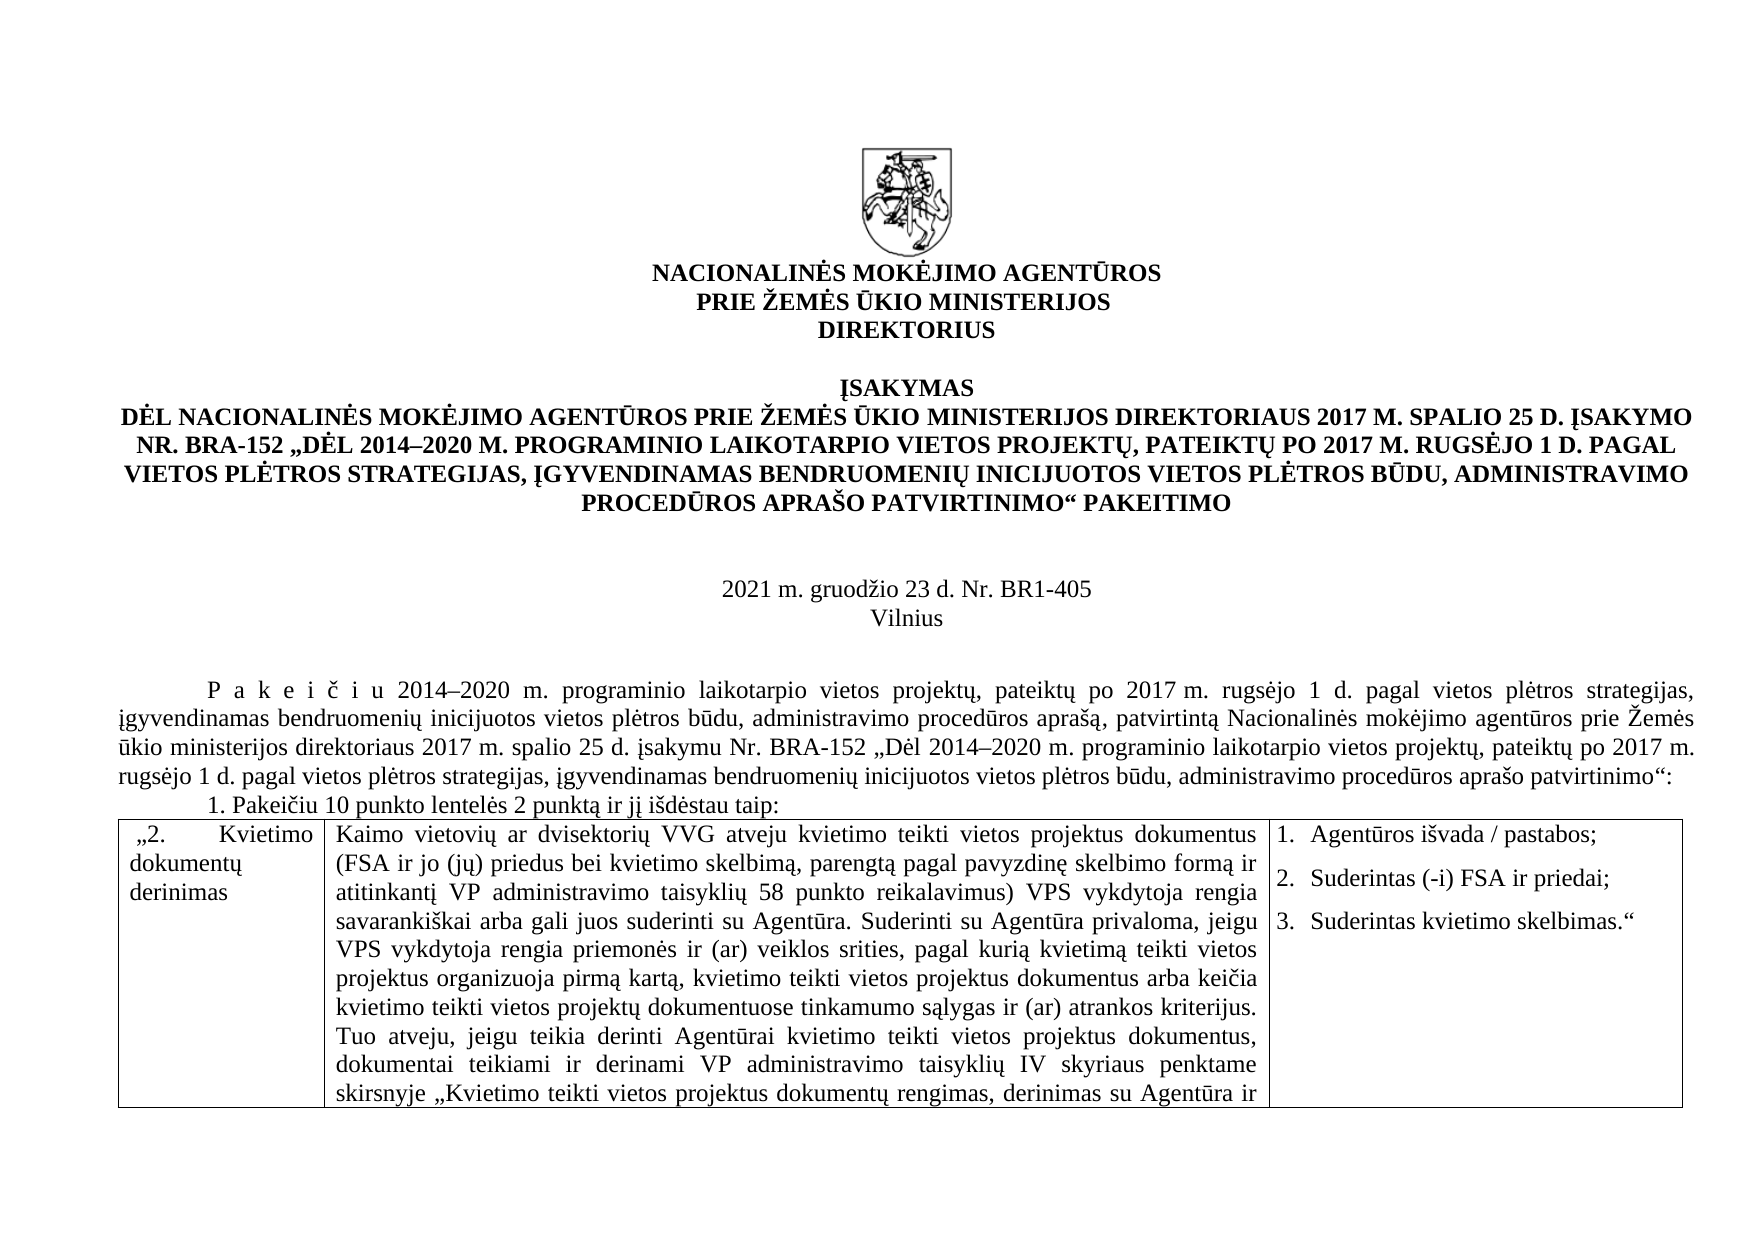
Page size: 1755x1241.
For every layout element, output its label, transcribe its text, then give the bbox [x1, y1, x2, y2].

text 1. Pakeičiu 10 punkto lentelės 2 punktą ir jį išdėstau taip: [118, 790, 1695, 818]
text P a k e i č i u 2014–2020 m. programinio laikotarpio vietos projektų, pateiktų po 2017 m. rugsėjo 1 d. pagal vietos plėtros strategijas, įgyvendinamas bendruomenių inicijuotos vietos plėtros būdu, administravimo procedūros aprašą, patvirtintą Nacionalinės mokėjimo agentūros prie Žemės ūkio ministerijos direktoriaus 2017 m. spalio 25 d. įsakymu Nr. BRA-152 „Dėl 2014–2020 m. programinio laikotarpio vietos projektų, pateiktų po 2017 m. rugsėjo 1 d. pagal vietos plėtros strategijas, įgyvendinamas bendruomenių inicijuotos vietos plėtros būdu, administravimo procedūros aprašo patvirtinimo“: [118, 675, 1695, 790]
table_header „2. Kvietimo dokumentų derinimas [119, 820, 324, 1107]
table_header 1. Agentūros išvada / pastabos; 2. Suderintas (-i) FSA ir priedai; 3. Suderintas kvietimo skelbimas.“ [1270, 820, 1682, 1107]
text ĮSAKYMAS [118, 373, 1695, 402]
text Vilnius [118, 603, 1695, 632]
text PRIE ŽEMĖS ŪKIO MINISTERIJOS [118, 287, 1695, 315]
text NACIONALINĖS MOKĖJIMO AGENTŪROS [118, 258, 1695, 287]
text DĖL NACIONALINĖS MOKĖJIMO AGENTŪROS PRIE ŽEMĖS ŪKIO MINISTERIJOS DIREKTORIAUS 2017 M. SPALIO 25 D. ĮSAKYMO NR. BRA-152 „DĖL 2014–2020 M. PROGRAMINIO LAIKOTARPIO VIETOS PROJEKTŲ, PATEIKTŲ PO 2017 M. RUGSĖJO 1 D. PAGAL VIETOS PLĖTROS STRATEGIJAS, ĮGYVENDINAMAS BENDRUOMENIŲ INICIJUOTOS VIETOS PLĖTROS BŪDU, ADMINISTRAVIMO PROCEDŪROS APRAŠO PATVIRTINIMO“ PAKEITIMO [118, 402, 1695, 517]
text DIREKTORIUS [118, 315, 1695, 344]
table_header Kaimo vietovių ar dvisektorių VVG atveju kvietimo teikti vietos projektus dokumentus (FSA ir jo (jų) priedus bei kvietimo skelbimą, parengtą pagal pavyzdinę skelbimo formą ir atitinkantį VP administravimo taisyklių 58 punkto reikalavimus) VPS vykdytoja rengia savarankiškai arba gali juos suderinti su Agentūra. Suderinti su Agentūra privaloma, jeigu VPS vykdytoja rengia priemonės ir (ar) veiklos srities, pagal kurią kvietimą teikti vietos projektus organizuoja pirmą kartą, kvietimo teikti vietos projektus dokumentus arba keičia kvietimo teikti vietos projektų dokumentuose tinkamumo sąlygas ir (ar) atrankos kriterijus. Tuo atveju, jeigu teikia derinti Agentūrai kvietimo teikti vietos projektus dokumentus, dokumentai teikiami ir derinami VP administravimo taisyklių IV skyriaus penktame skirsnyje „Kvietimo teikti vietos projektus dokumentų rengimas, derinimas su Agentūra ir [325, 820, 1269, 1107]
text 2021 m. gruodžio 23 d. Nr. BR1-405 [118, 574, 1695, 603]
